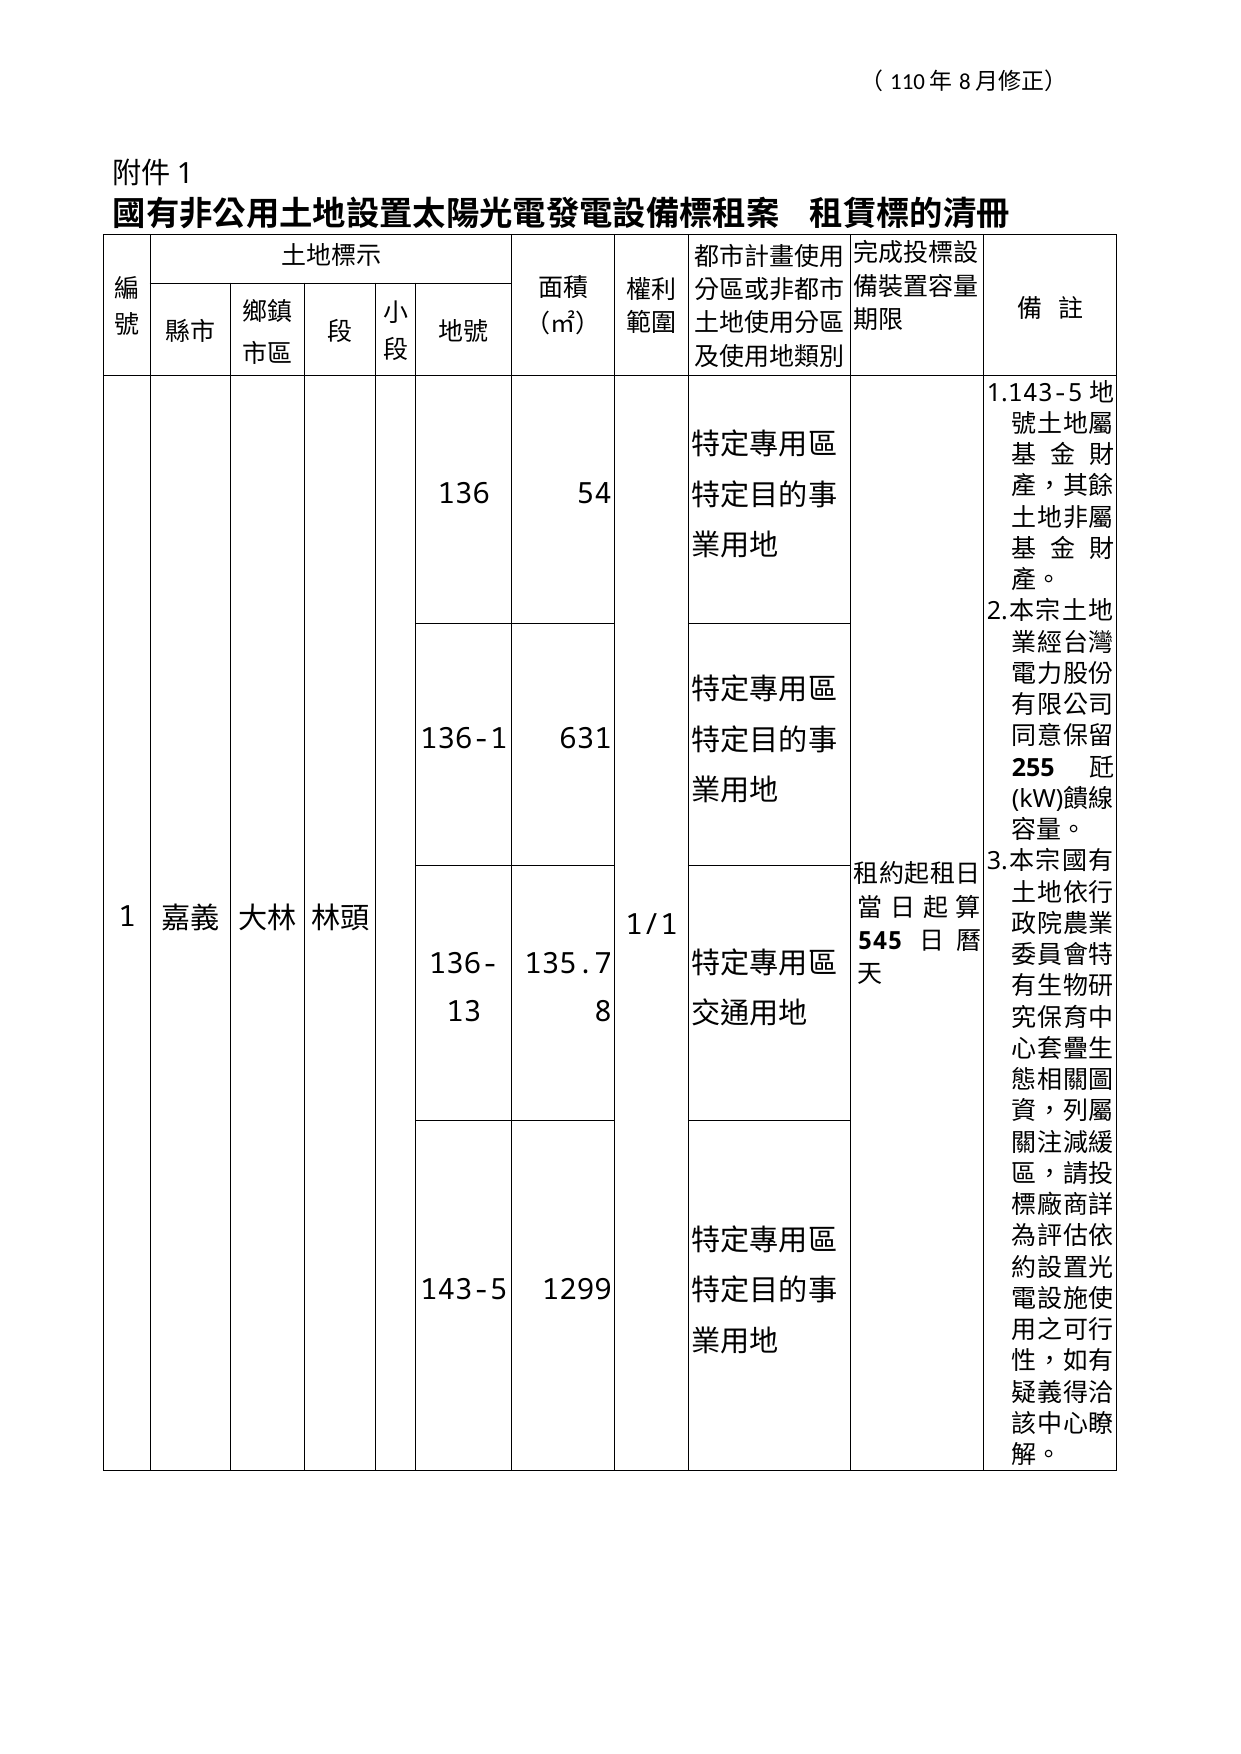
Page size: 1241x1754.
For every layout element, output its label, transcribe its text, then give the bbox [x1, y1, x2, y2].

table_header 土地標示 [151, 235, 511, 282]
table_cell 特定專用區特定目的事業用地 [689, 624, 850, 865]
table_cell 林頭 [305, 376, 375, 1470]
table_header [984, 235, 1116, 282]
table_cell 1.143-5地號土地屬基金財產，其餘土地非屬基金財產。 2.本宗土地業經台灣電力股份有限公司同意保留255瓩(kW)饋線容量。 3.本宗國有土地依行政院農業委員會特有生物研究保育中心套疊生態相關圖資，列屬關注減緩區，請投標廠商詳為評估依約設置光電設施使用之可行性，如有疑義得洽該中心瞭解。 [984, 376, 1116, 1470]
table_cell 135.78 [512, 866, 614, 1120]
table_cell 136-1 [416, 624, 511, 865]
table_cell [376, 376, 415, 1470]
table_header 都市計畫使用分區或非都市土地使用分區及使用地類別 [689, 235, 850, 375]
table_cell 段 [305, 284, 375, 375]
table_cell 特定專用區交通用地 [689, 866, 850, 1120]
table_cell 地號 [416, 284, 511, 375]
table_cell 特定專用區特定目的事業用地 [689, 376, 850, 623]
table_cell 大林 [231, 376, 304, 1470]
table_cell 136-13 [416, 866, 511, 1120]
table_cell 縣市 [151, 284, 230, 375]
table_header 權利 範圍 [615, 235, 688, 375]
table_cell 1299 [512, 1121, 614, 1470]
table_cell 備 註 [984, 283, 1116, 375]
table_header 完成投標設備裝置容量期限 [851, 235, 983, 375]
table_cell 136 [416, 376, 511, 623]
table_cell 1/1 [615, 376, 688, 1470]
table_cell 鄉鎮 市區 [231, 284, 304, 375]
table_cell 143-5 [416, 1121, 511, 1470]
table_cell 特定專用區特定目的事業用地 [689, 1121, 850, 1470]
table_cell 嘉義 [151, 376, 230, 1470]
text 附件1 [112, 150, 1128, 192]
table_cell 631 [512, 624, 614, 865]
table_cell 租約起租日當日起算545日曆天 [851, 376, 983, 1470]
table_header 編號 [104, 235, 150, 375]
table_cell 小段 [376, 284, 415, 375]
table_cell 1 [104, 376, 150, 1470]
text 國有非公用土地設置太陽光電發電設備標租案 租賃標的清冊 [112, 192, 1128, 234]
table_cell 54 [512, 376, 614, 623]
table_header 面積 （㎡） [512, 235, 614, 375]
